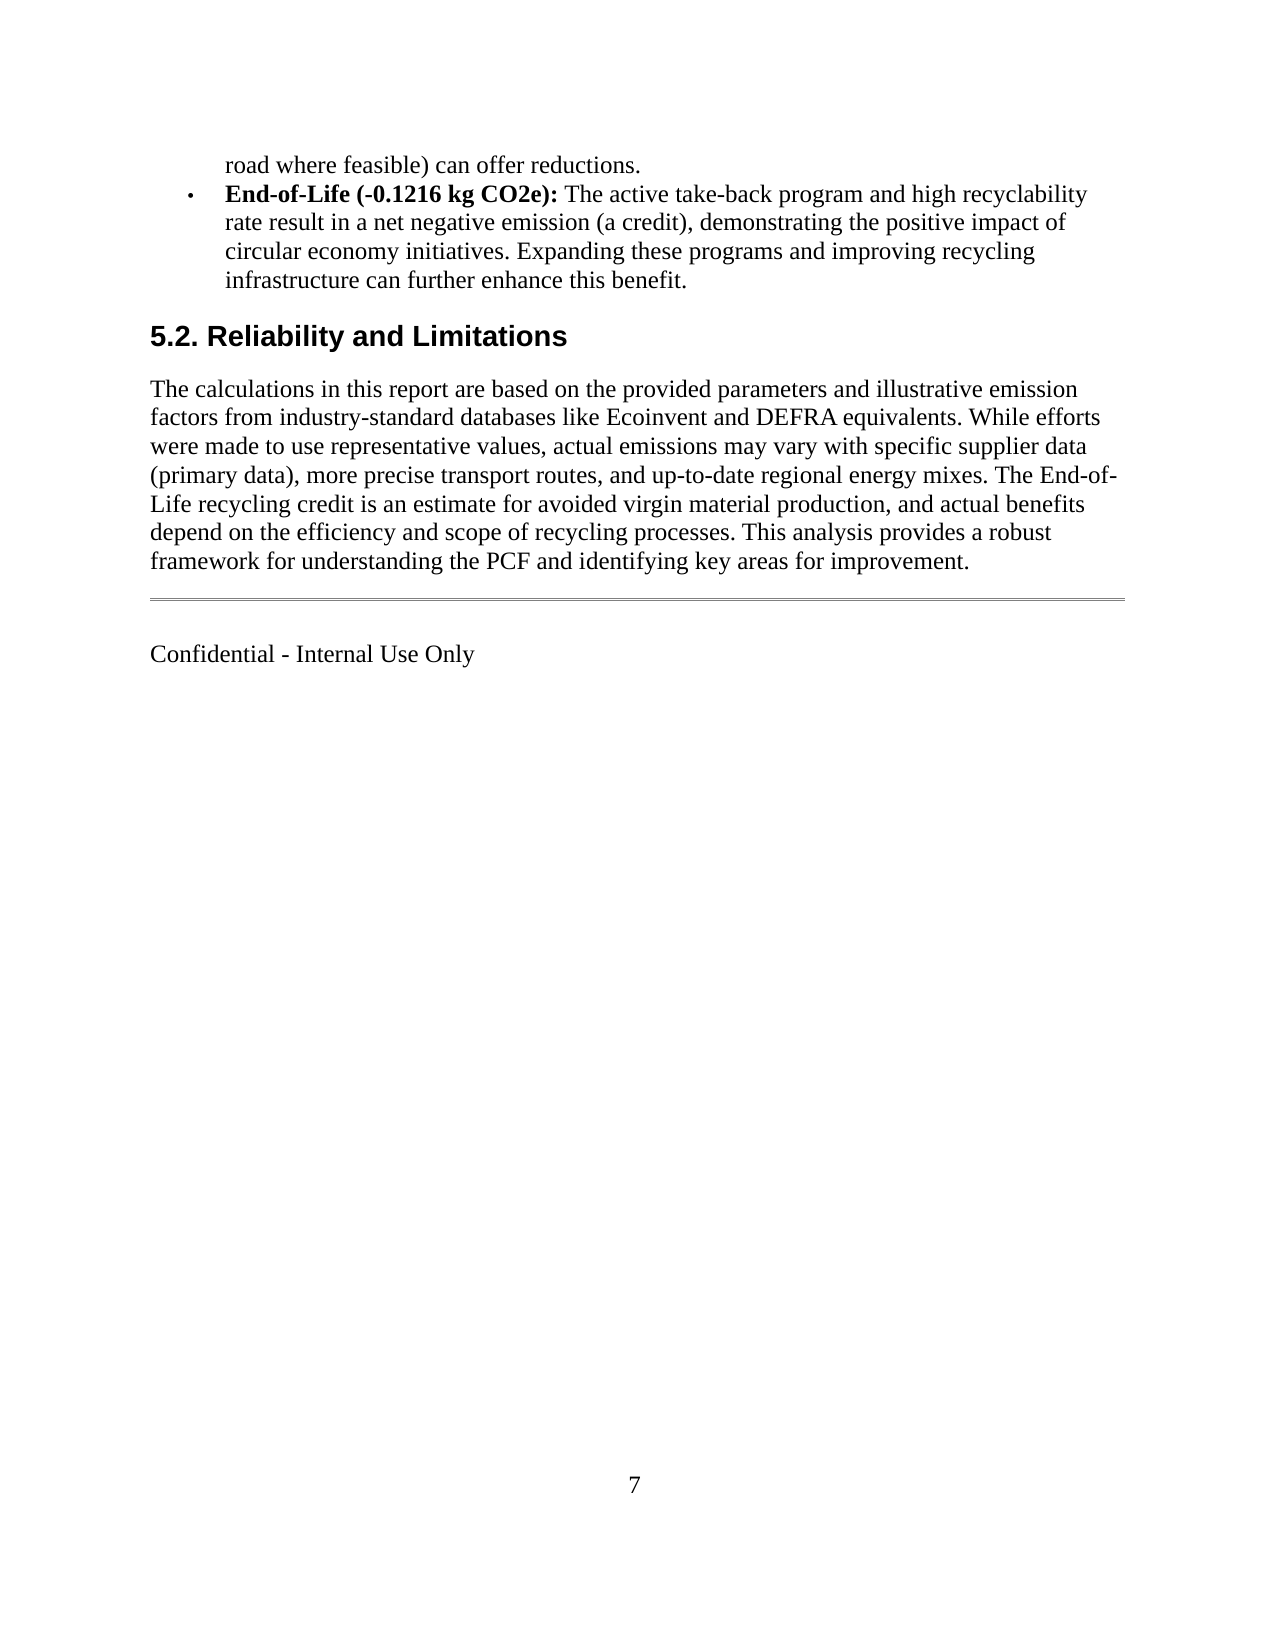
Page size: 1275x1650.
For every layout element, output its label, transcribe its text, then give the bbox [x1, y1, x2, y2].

subtitle 5.2. Reliability and Limitations [150, 319, 1125, 352]
text The calculations in this report are based on the provided parameters and illustrative emission factors from industry-standard databases like Ecoinvent and DEFRA equivalents. While efforts were made to use representative values, actual emissions may vary with specific supplier data (primary data), more precise transport routes, and up-to-date regional energy mixes. The End-of-Life recycling credit is an estimate for avoided virgin material production, and actual benefits depend on the efficiency and scope of recycling processes. This analysis provides a robust framework for understanding the PCF and identifying key areas for improvement. [150, 374, 1125, 575]
list road where feasible) can offer reductions. [187, 150, 1125, 179]
list End-of-Life (-0.1216 kg CO2e): The active take-back program and high recyclability rate result in a net negative emission (a credit), demonstrating the positive impact of circular economy initiatives. Expanding these programs and improving recycling infrastructure can further enhance this benefit. [187, 179, 1125, 294]
text Confidential - Internal Use Only [150, 639, 1125, 668]
